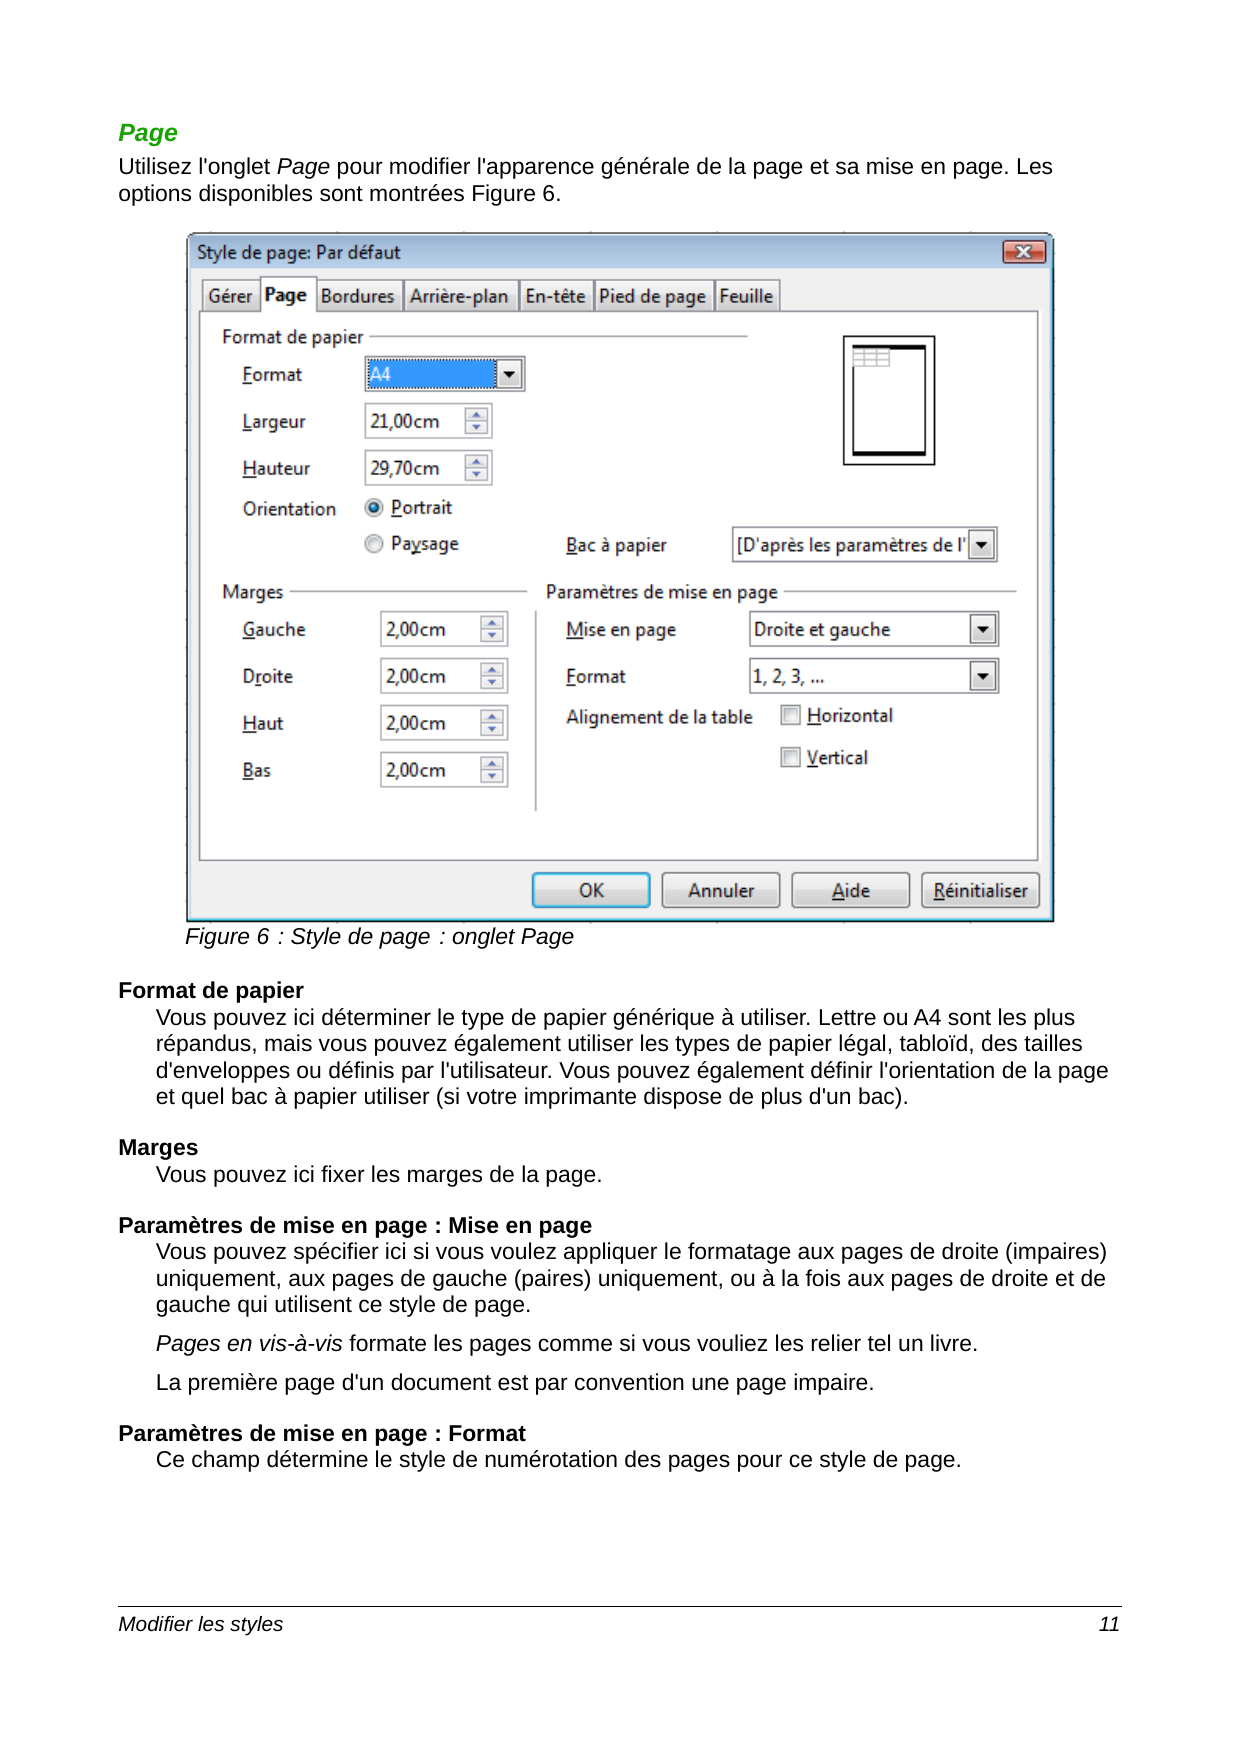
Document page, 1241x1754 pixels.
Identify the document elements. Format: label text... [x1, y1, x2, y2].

text Paramètres de mise en page : Mise en page [118, 1212, 1122, 1238]
text Utilisez l'onglet Page pour modifier l'apparence générale de la page et sa mise en page. Les options disponibles sont montrées Figure 6. [118, 153, 1122, 206]
text Ce champ détermine le style de numérotation des pages pour ce style de page. [156, 1446, 1122, 1473]
text Paramètres de mise en page : Format [118, 1420, 1122, 1446]
text Pages en vis-à-vis formate les pages comme si vous vouliez les relier tel un livre. [156, 1330, 1122, 1356]
text Marges [118, 1134, 1122, 1161]
picture [185, 231, 1056, 924]
subtitle Page [118, 118, 1122, 147]
text Vous pouvez spécifier ici si vous voulez appliquer le formatage aux pages de droite (impaires) uniquement, aux pages de gauche (paires) uniquement, ou à la fois aux pages de droite et de gauche qui utilisent ce style de page. [156, 1238, 1122, 1317]
text La première page d'un document est par convention une page impaire. [156, 1369, 1122, 1395]
text Vous pouvez ici déterminer le type de papier générique à utiliser. Lettre ou A4 sont les plus répandus, mais vous pouvez également utiliser les types de papier légal, tabloïd, des tailles d'enveloppes ou définis par l'utilisateur. Vous pouvez également définir l'orientation de la page et quel bac à papier utiliser (si votre imprimante dispose de plus d'un bac). [156, 1004, 1122, 1109]
text Format de papier [118, 977, 1122, 1004]
text Vous pouvez ici fixer les marges de la page. [156, 1161, 1122, 1187]
text Figure 6 : Style de page : onglet Page [185, 924, 1055, 950]
